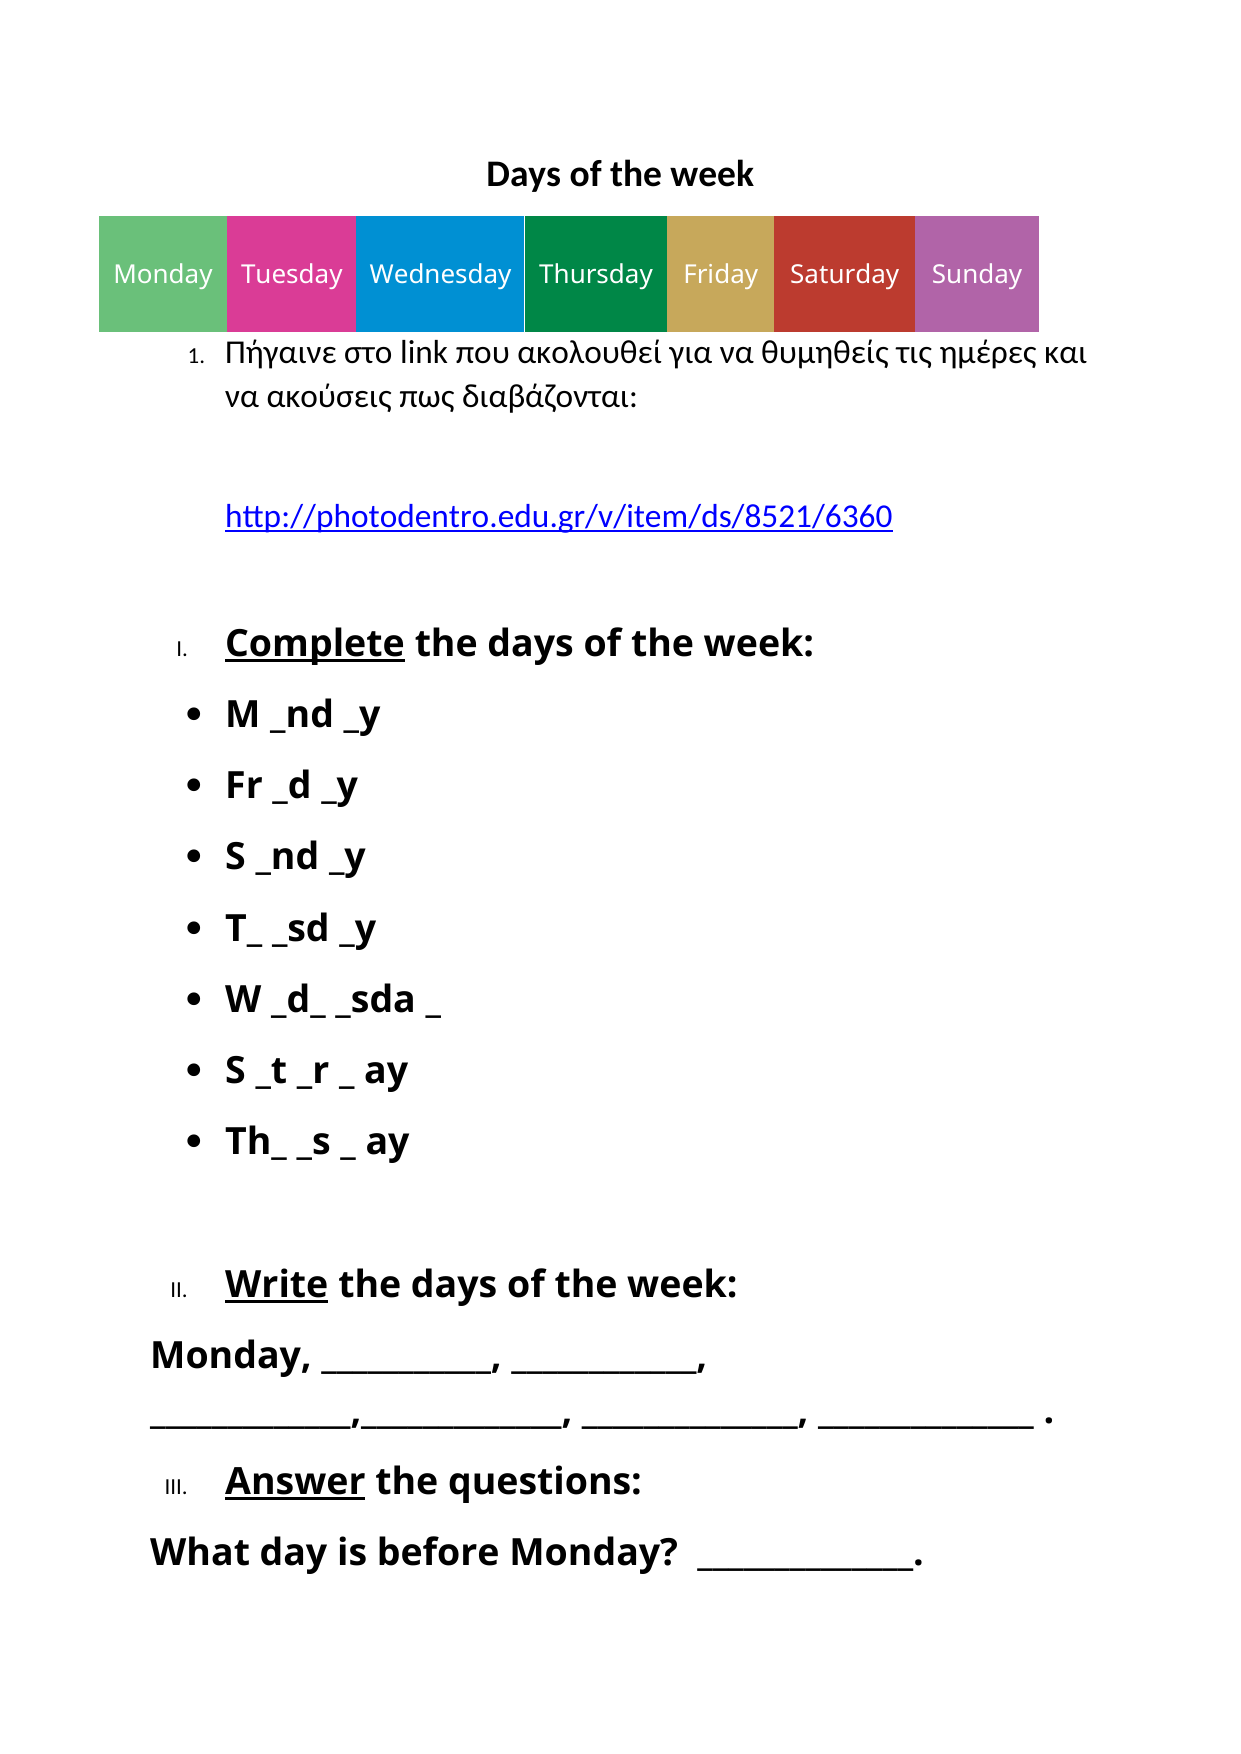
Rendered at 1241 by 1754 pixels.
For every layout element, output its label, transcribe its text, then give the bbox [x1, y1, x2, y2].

list S _t _r _ ay [187, 1043, 1090, 1094]
table_header Tuesday [227, 216, 356, 332]
table_header Thursday [525, 216, 667, 332]
list W _d_ _sda _ [187, 972, 1090, 1023]
list M _nd _y [187, 687, 1090, 738]
table_header Wednesday [356, 216, 524, 332]
list Th_ _s _ ay [187, 1115, 1090, 1166]
list http://photodentro.edu.gr/v/item/ds/8521/6360 [225, 496, 1090, 536]
text Days of the week [150, 150, 1090, 196]
list S _nd _y [187, 830, 1090, 881]
table_header Sunday [915, 216, 1039, 332]
text Monday, ___________, ____________, _____________,_____________, ______________, ______________ . [150, 1328, 1090, 1434]
table_header Monday [99, 216, 227, 332]
list Fr _d _y [187, 758, 1090, 809]
list Answer the questions: [187, 1454, 1090, 1505]
list T_ _sd _y [187, 901, 1090, 952]
table_header Friday [667, 216, 774, 332]
list Πήγαινε στο link που ακολουθεί για να θυμηθείς τις ημέρες και να ακούσεις πως διαβάζονται: [187, 332, 1090, 416]
list Complete the days of the week: [187, 616, 1090, 667]
list Write the days of the week: [187, 1257, 1090, 1308]
text What day is before Monday? ______________. [150, 1526, 1090, 1577]
table_header Saturday [774, 216, 915, 332]
